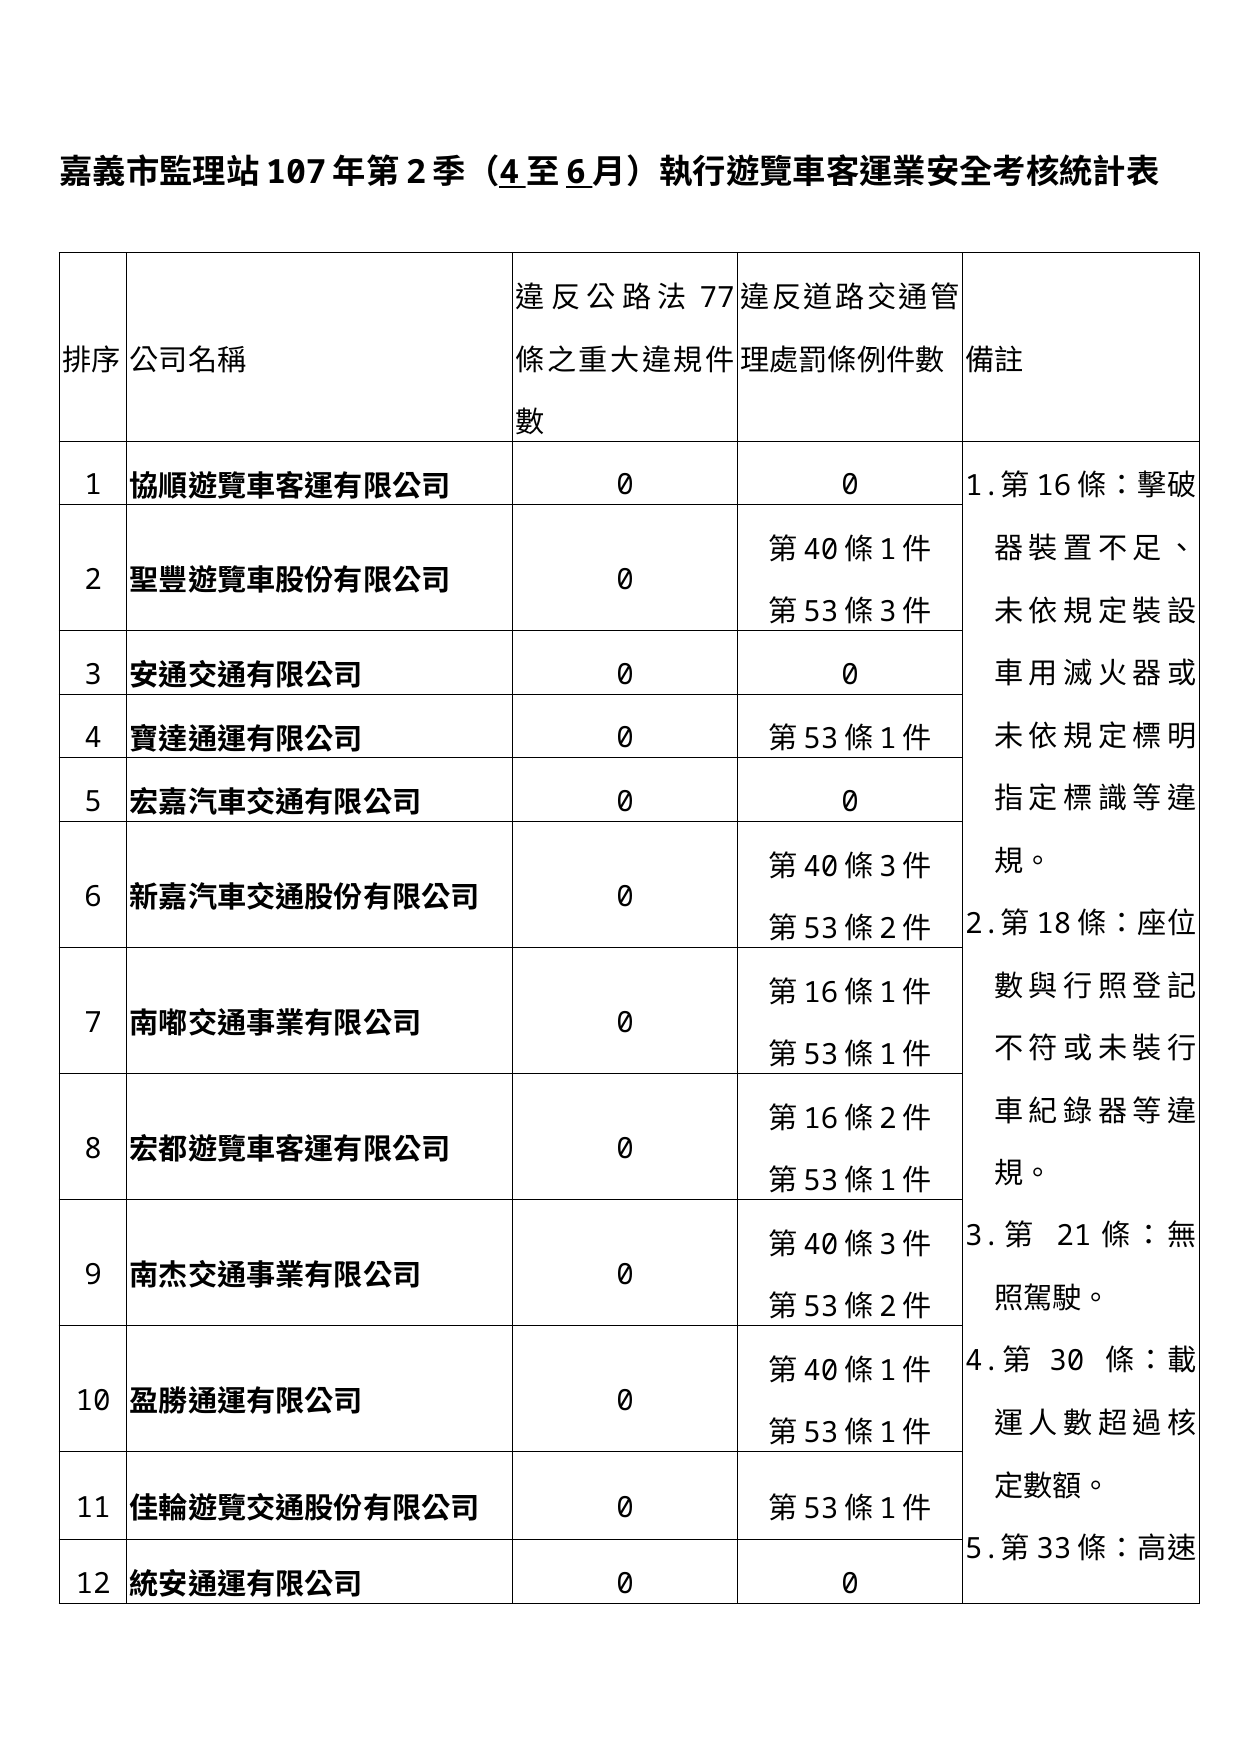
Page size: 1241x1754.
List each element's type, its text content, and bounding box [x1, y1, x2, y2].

table_cell 0 [513, 631, 737, 694]
table_cell 8 [60, 1074, 126, 1199]
table_cell 盈勝通運有限公司 [127, 1326, 512, 1451]
table_cell 南杰交通事業有限公司 [127, 1200, 512, 1325]
table_cell 5 [60, 758, 126, 821]
table_cell 0 [513, 1540, 737, 1603]
table_cell 0 [738, 1540, 962, 1603]
table_cell 0 [513, 1326, 737, 1451]
table_cell 協順遊覽車客運有限公司 [127, 442, 512, 504]
table_cell 0 [513, 1452, 737, 1539]
table_cell 0 [513, 1074, 737, 1199]
table_cell 0 [738, 631, 962, 694]
table_cell 11 [60, 1452, 126, 1539]
table_cell 3 [60, 631, 126, 694]
table_cell 1.第16條：擊破器裝置不足、未依規定裝設車用滅火器或未依規定標明指定標識等違規。 2.第18條：座位數與行照登記不符或未裝行車紀錄器等違規。 3.第 21條：無照駕駛。 4.第 30 條：載運人數超過核定數額。 5.第33條：高速 [963, 442, 1199, 1603]
table_cell 1 [60, 442, 126, 504]
table_cell 0 [738, 758, 962, 821]
table_header 公司名稱 [127, 253, 512, 441]
table_cell 2 [60, 505, 126, 630]
table_cell 聖豐遊覽車股份有限公司 [127, 505, 512, 630]
table_cell 第53條1件 [738, 1452, 962, 1539]
table_cell 南嘟交通事業有限公司 [127, 948, 512, 1073]
text [47, 33, 247, 108]
table_cell 6 [60, 822, 126, 947]
table_cell 宏都遊覽車客運有限公司 [127, 1074, 512, 1199]
table_cell 0 [513, 948, 737, 1073]
table_cell 安通交通有限公司 [127, 631, 512, 694]
table_header 備註 [963, 253, 1199, 441]
table_cell 新嘉汽車交通股份有限公司 [127, 822, 512, 947]
table_cell 佳輪遊覽交通股份有限公司 [127, 1452, 512, 1539]
table_cell 統安通運有限公司 [127, 1540, 512, 1603]
table_cell 9 [60, 1200, 126, 1325]
table_cell 12 [60, 1540, 126, 1603]
table_cell 第40條1件 第53條1件 [738, 1326, 962, 1451]
table_header 違反道路交通管理處罰條例件數 [738, 253, 962, 441]
table_cell 第40條1件 第53條3件 [738, 505, 962, 630]
table_cell 第40條3件 第53條2件 [738, 1200, 962, 1325]
table_header 違反公路法77條之重大違規件數 [513, 253, 737, 441]
table_cell 第16條1件 第53條1件 [738, 948, 962, 1073]
table_cell 0 [513, 505, 737, 630]
table_cell 第16條2件 第53條1件 [738, 1074, 962, 1199]
table_cell 第53條1件 [738, 695, 962, 757]
table_cell 宏嘉汽車交通有限公司 [127, 758, 512, 821]
table_cell 第40條3件 第53條2件 [738, 822, 962, 947]
table_cell 0 [513, 442, 737, 504]
table_cell 7 [60, 948, 126, 1073]
table_cell 0 [513, 695, 737, 757]
table_header 排序 [60, 253, 126, 441]
text 嘉義市監理站107年第2季（4至6月）執行遊覽車客運業安全考核統計表 [59, 127, 1205, 189]
table_cell 0 [513, 822, 737, 947]
table_cell 4 [60, 695, 126, 757]
table_cell 0 [513, 1200, 737, 1325]
table_cell 寶達通運有限公司 [127, 695, 512, 757]
table_cell 10 [60, 1326, 126, 1451]
table_cell 0 [513, 758, 737, 821]
table_cell 0 [738, 442, 962, 504]
